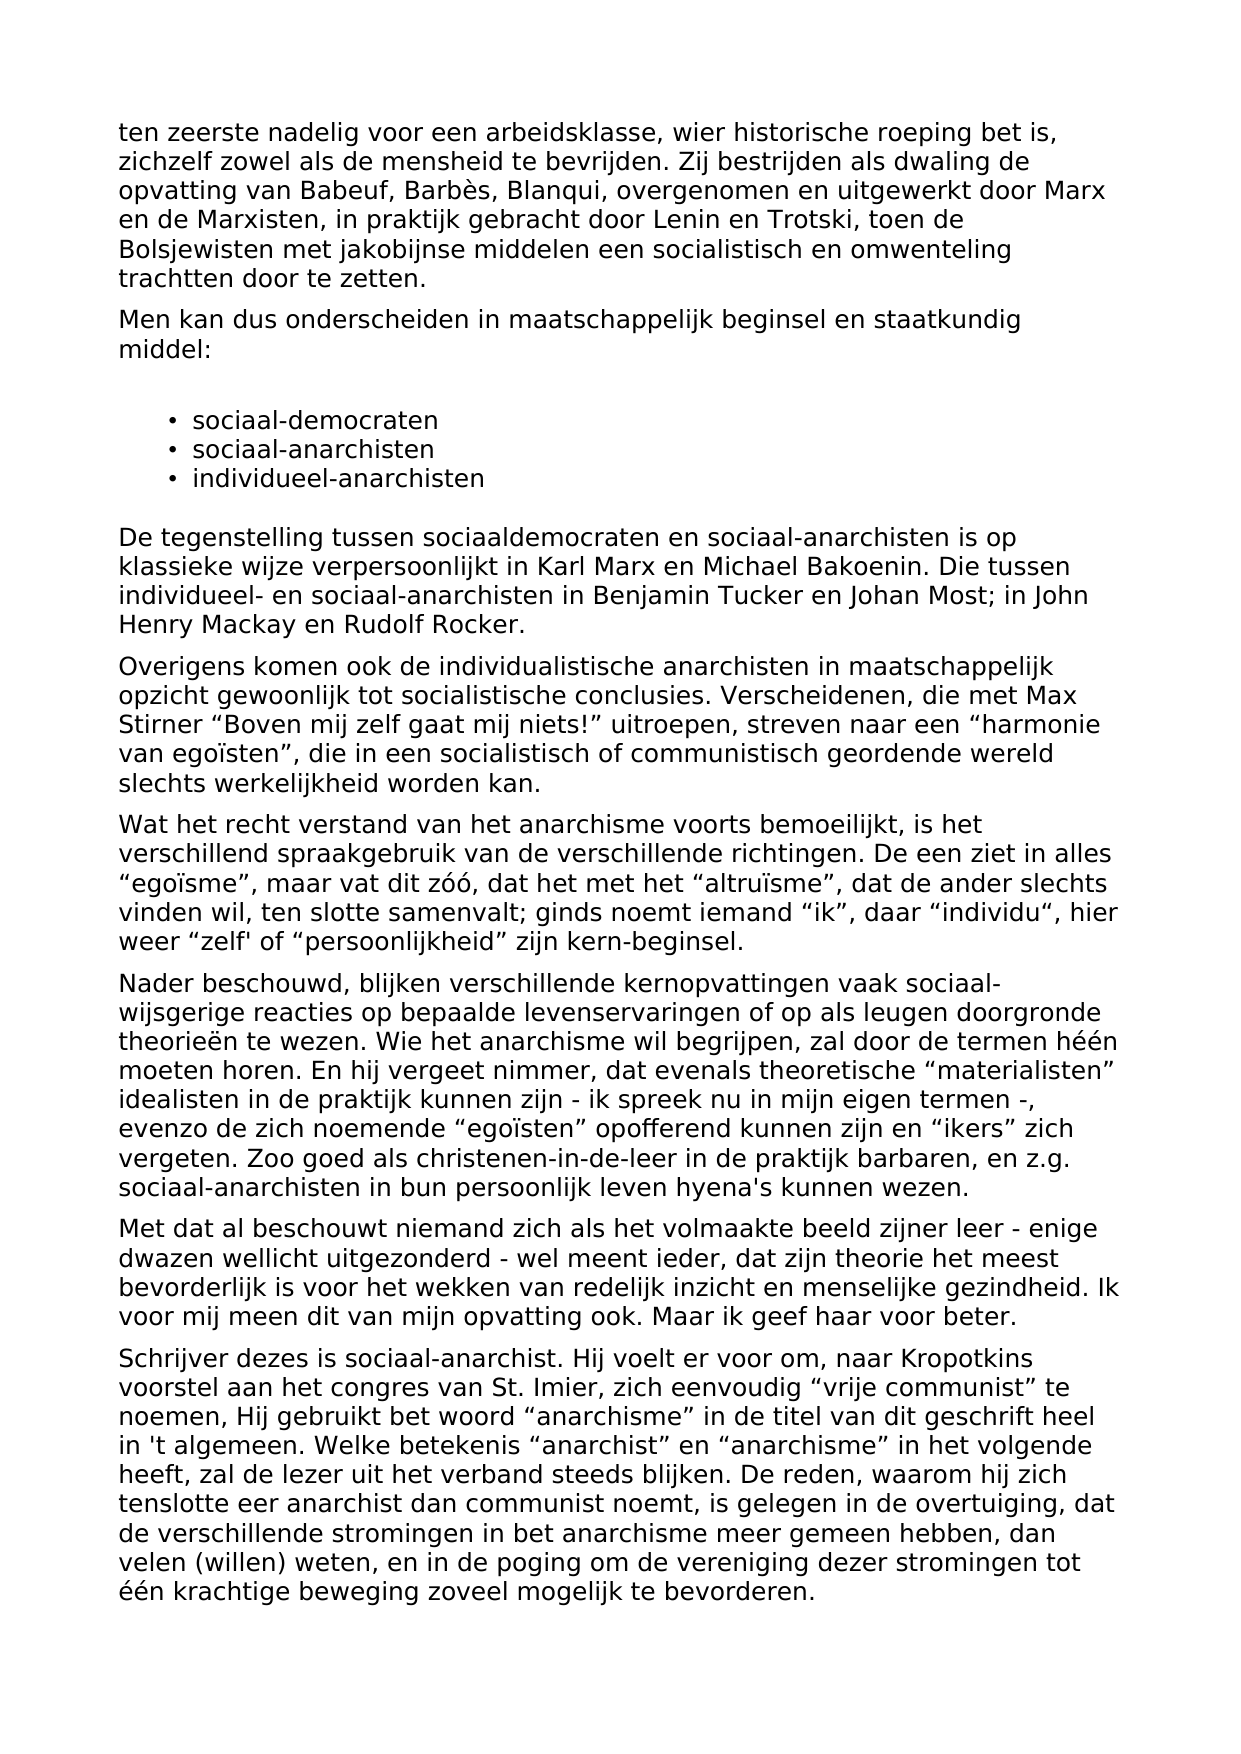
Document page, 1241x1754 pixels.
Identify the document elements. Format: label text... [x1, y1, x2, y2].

list sociaal-anarchisten [177, 435, 1122, 464]
list sociaal-democraten [177, 406, 1122, 435]
text ten zeerste nadelig voor een arbeidsklasse, wier historische roeping bet is, zichzelf zowel als de mensheid te bevrijden. Zij bestrijden als dwaling de opvatting van Babeuf, Barbès, Blanqui, overgenomen en uitgewerkt door Marx en de Marxisten, in praktijk gebracht door Lenin en Trotski, toen de Bolsjewisten met jakobijnse middelen een socialistisch en omwenteling trachtten door te zetten. [118, 118, 1122, 293]
list individueel-anarchisten [177, 464, 1122, 493]
text Overigens komen ook de individualistische anarchisten in maatschappelijk opzicht gewoonlijk tot socialistische conclusies. Verscheidenen, die met Max Stirner “Boven mij zelf gaat mij niets!” uitroepen, streven naar een “harmonie van egoïsten”, die in een socialistisch of communistisch geordende wereld slechts werkelijkheid worden kan. [118, 652, 1122, 798]
text Wat het recht verstand van het anarchisme voorts bemoeilijkt, is het verschillend spraakgebruik van de verschillende richtingen. De een ziet in alles “egoïsme”, maar vat dit zóó, dat het met het “altruïsme”, dat de ander slechts vinden wil, ten slotte samenvalt; ginds noemt iemand “ik”, daar “individu“, hier weer “zelf' of “persoonlijkheid” zijn kern-beginsel. [118, 810, 1122, 956]
text Men kan dus onderscheiden in maatschappelijk beginsel en staatkundig middel: [118, 306, 1122, 364]
text Schrijver dezes is sociaal-anarchist. Hij voelt er voor om, naar Kropotkins voorstel aan het congres van St. Imier, zich eenvoudig “vrije communist” te noemen, Hij gebruikt bet woord “anarchisme” in de titel van dit geschrift heel in 't algemeen. Welke betekenis “anarchist” en “anarchisme” in het volgende heeft, zal de lezer uit het verband steeds blijken. De reden, waarom hij zich tenslotte eer anarchist dan communist noemt, is gelegen in de overtuiging, dat de verschillende stromingen in bet anarchisme meer gemeen hebben, dan velen (willen) weten, en in de poging om de vereniging dezer stromingen tot één krachtige beweging zoveel mogelijk te bevorderen. [118, 1344, 1122, 1606]
text Met dat al beschouwt niemand zich als het volmaakte beeld zijner leer - enige dwazen wellicht uitgezonderd - wel meent ieder, dat zijn theorie het meest bevorderlijk is voor het wekken van redelijk inzicht en menselijke gezindheid. Ik voor mij meen dit van mijn opvatting ook. Maar ik geef haar voor beter. [118, 1214, 1122, 1331]
text De tegenstelling tussen sociaaldemocraten en sociaal-anarchisten is op klassieke wijze verpersoonlijkt in Karl Marx en Michael Bakoenin. Die tussen individueel- en sociaal-anarchisten in Benjamin Tucker en Johan Most; in John Henry Mackay en Rudolf Rocker. [118, 523, 1122, 639]
text Nader beschouwd, blijken verschillende kernopvattingen vaak sociaal-wijsgerige reacties op bepaalde levenservaringen of op als leugen doorgronde theorieën te wezen. Wie het anarchisme wil begrijpen, zal door de termen héén moeten horen. En hij vergeet nimmer, dat evenals theoretische “materialisten” idealisten in de praktijk kunnen zijn - ik spreek nu in mijn eigen termen -, evenzo de zich noemende “egoïsten” opofferend kunnen zijn en “ikers” zich vergeten. Zoo goed als christenen-in-de-leer in de praktijk barbaren, en z.g. sociaal-anarchisten in bun persoonlijk leven hyena's kunnen wezen. [118, 969, 1122, 1202]
